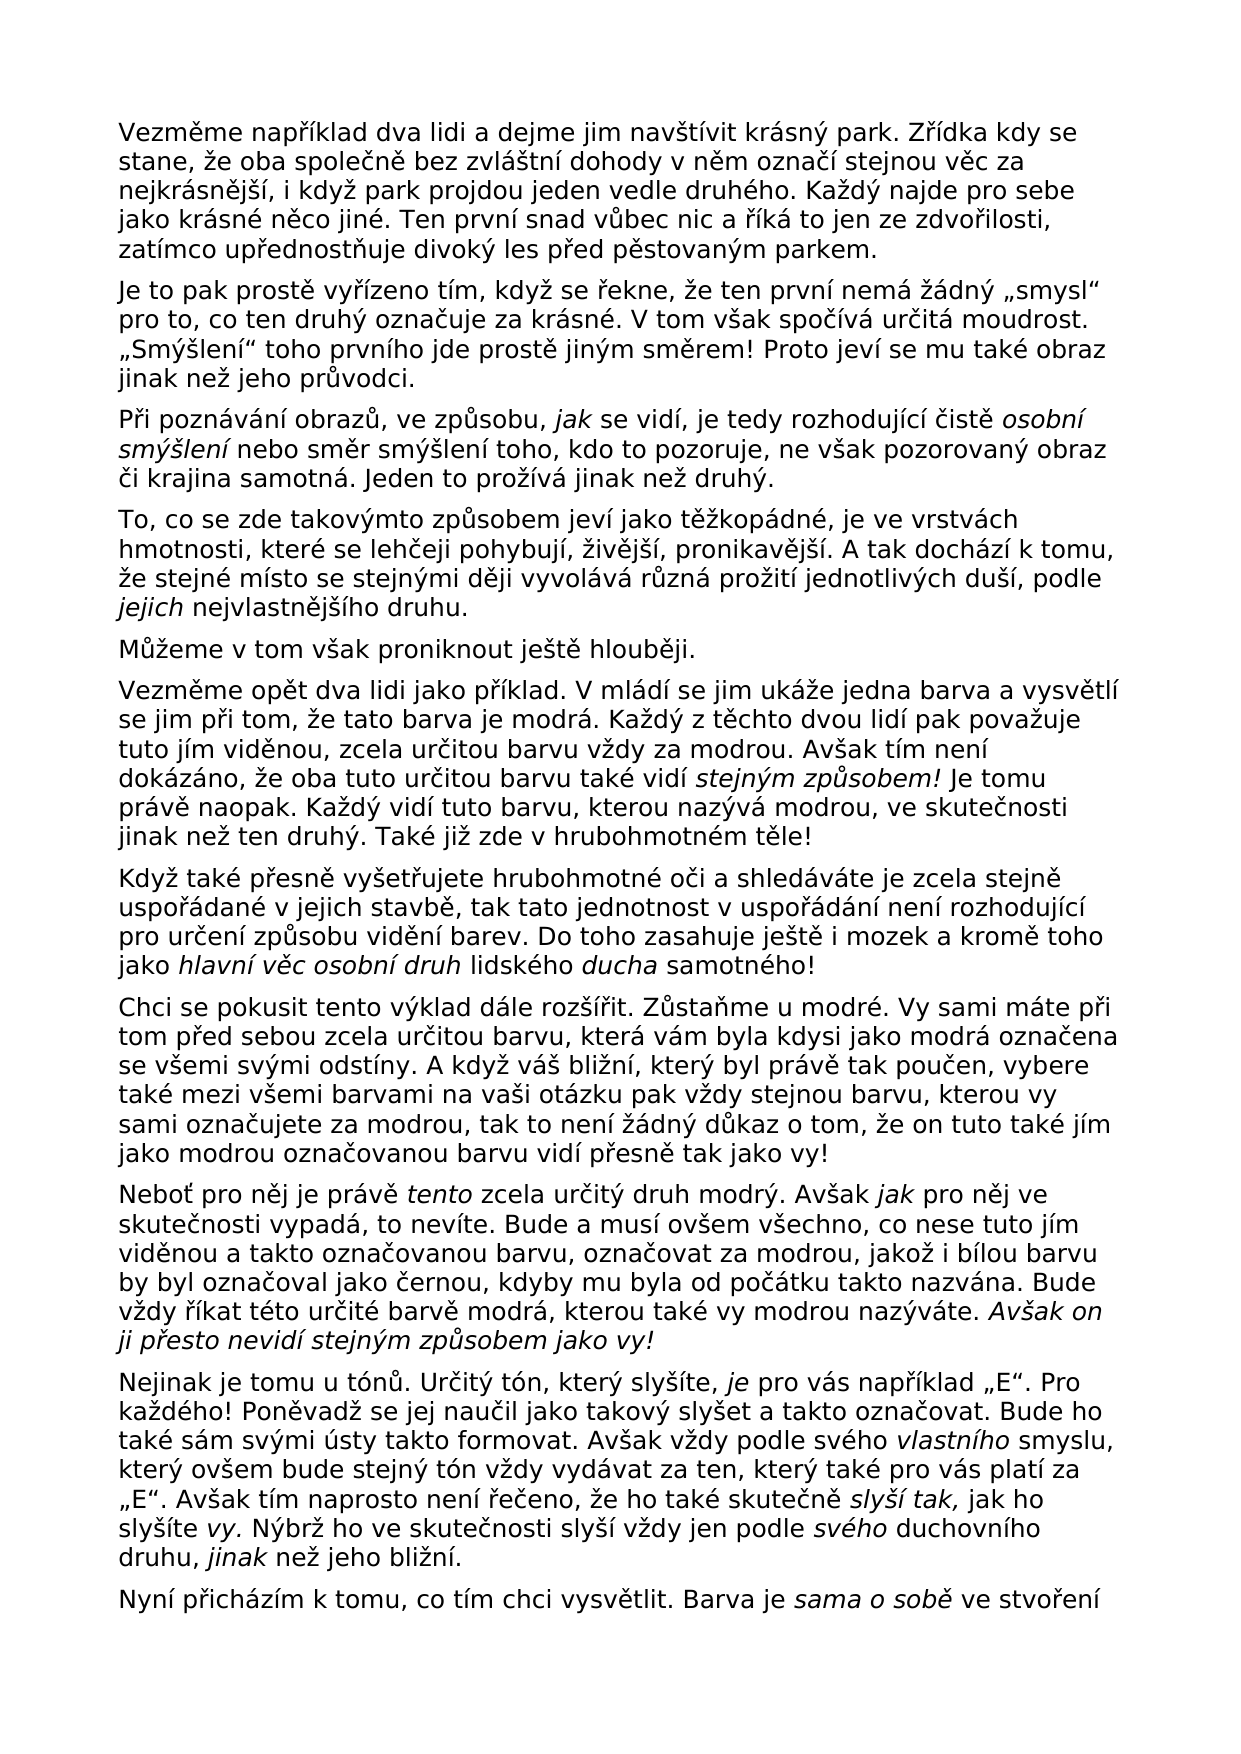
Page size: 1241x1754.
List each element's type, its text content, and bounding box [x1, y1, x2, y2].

text Při poznávání obrazů, ve způsobu, jak se vidí, je tedy rozhodující čistě osobní smýšlení nebo směr smýšlení toho, kdo to pozoruje, ne však pozorovaný obraz či krajina samotná. Jeden to prožívá jinak než druhý. [118, 406, 1122, 493]
text To, co se zde takovýmto způsobem jeví jako těžkopádné, je ve vrstvách hmotnosti, které se lehčeji pohybují, živější, pronikavější. A tak dochází k tomu, že stejné místo se stejnými ději vyvolává různá prožití jednotlivých duší, podle jejich nejvlastnějšího druhu. [118, 506, 1122, 622]
text Vezměme například dva lidi a dejme jim navštívit krásný park. Zřídka kdy se stane, že oba společně bez zvláštní dohody v něm označí stejnou věc za nejkrásnější, i když park projdou jeden vedle druhého. Každý najde pro sebe jako krásné něco jiné. Ten první snad vůbec nic a říká to jen ze zdvořilosti, zatímco upřednostňuje divoký les před pěstovaným parkem. [118, 118, 1122, 264]
text Chci se pokusit tento výklad dále rozšířit. Zůstaňme u modré. Vy sami máte při tom před sebou zcela určitou barvu, která vám byla kdysi jako modrá označena se všemi svými odstíny. A když váš bližní, který byl právě tak poučen, vybere také mezi všemi barvami na vaši otázku pak vždy stejnou barvu, kterou vy sami označujete za modrou, tak to není žádný důkaz o tom, že on tuto také jím jako modrou označovanou barvu vidí přesně tak jako vy! [118, 993, 1122, 1168]
text Můžeme v tom však proniknout ještě hlouběji. [118, 635, 1122, 664]
text Vezměme opět dva lidi jako příklad. V mládí se jim ukáže jedna barva a vysvětlí se jim při tom, že tato barva je modrá. Každý z těchto dvou lidí pak považuje tuto jím viděnou, zcela určitou barvu vždy za modrou. Avšak tím není dokázáno, že oba tuto určitou barvu také vidí stejným způsobem! Je tomu právě naopak. Každý vidí tuto barvu, kterou nazývá modrou, ve skutečnosti jinak než ten druhý. Také již zde v hrubohmotném těle! [118, 676, 1122, 851]
text Když také přesně vyšetřujete hrubohmotné oči a shledáváte je zcela stejně uspořádané v jejich stavbě, tak tato jednotnost v uspořádání není rozhodující pro určení způsobu vidění barev. Do toho zasahuje ještě i mozek a kromě toho jako hlavní věc osobní druh lidského ducha samotného! [118, 864, 1122, 981]
text Nyní přicházím k tomu, co tím chci vysvětlit. Barva je sama o sobě ve stvoření [118, 1585, 1122, 1614]
text Nejinak je tomu u tónů. Určitý tón, který slyšíte, je pro vás například „E“. Pro každého! Poněvadž se jej naučil jako takový slyšet a takto označovat. Bude ho také sám svými ústy takto formovat. Avšak vždy podle svého vlastního smyslu, který ovšem bude stejný tón vždy vydávat za ten, který také pro vás platí za „E“. Avšak tím naprosto není řečeno, že ho také skutečně slyší tak, jak ho slyšíte vy. Nýbrž ho ve skutečnosti slyší vždy jen podle svého duchovního druhu, jinak než jeho bližní. [118, 1368, 1122, 1572]
text Je to pak prostě vyřízeno tím, když se řekne, že ten první nemá žádný „smysl“ pro to, co ten druhý označuje za krásné. V tom však spočívá určitá moudrost. „Smýšlení“ toho prvního jde prostě jiným směrem! Proto jeví se mu také obraz jinak než jeho průvodci. [118, 276, 1122, 393]
text Neboť pro něj je právě tento zcela určitý druh modrý. Avšak jak pro něj ve skutečnosti vypadá, to nevíte. Bude a musí ovšem všechno, co nese tuto jím viděnou a takto označovanou barvu, označovat za modrou, jakož i bílou barvu by byl označoval jako černou, kdyby mu byla od počátku takto nazvána. Bude vždy říkat této určité barvě modrá, kterou také vy modrou nazýváte. Avšak on ji přesto nevidí stejným způsobem jako vy! [118, 1181, 1122, 1356]
